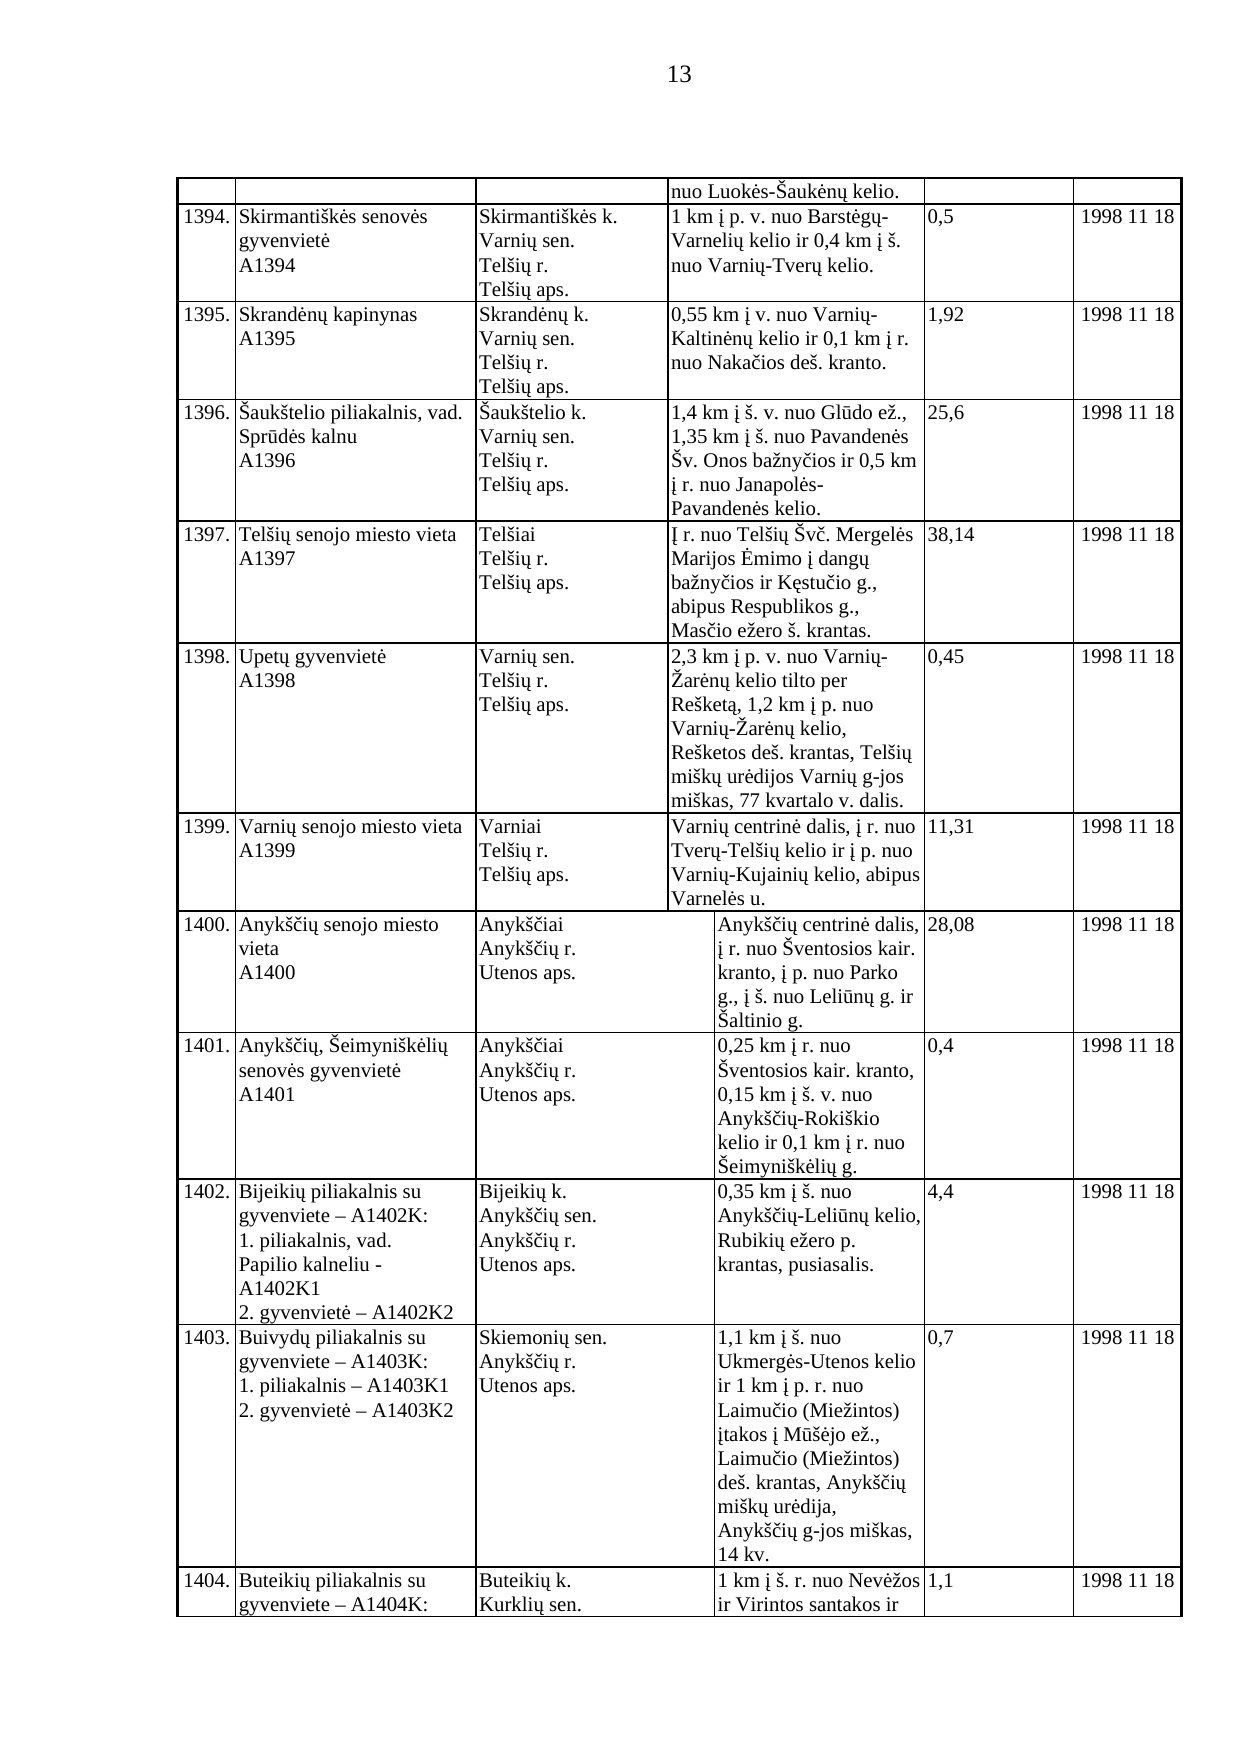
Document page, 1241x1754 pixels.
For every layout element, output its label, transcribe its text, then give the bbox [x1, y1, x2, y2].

table_cell 1998 11 18 [1074, 205, 1180, 301]
table_cell 38,14 [925, 522, 1073, 642]
table_cell nuo Luokės-Šaukėnų kelio. [669, 179, 924, 203]
table_cell [477, 179, 667, 203]
table_cell 1998 11 18 [1074, 1568, 1180, 1616]
table_cell 1394. [179, 205, 235, 301]
table_cell 1,92 [925, 302, 1073, 398]
table_cell Skrandėnų kapinynas A1395 [236, 302, 475, 398]
table_cell Varnių sen. Telšių r. Telšių aps. [477, 644, 667, 812]
table_cell 0,35 km į š. nuo Anykščių-Leliūnų kelio, Rubikių ežero p. krantas, pusiasalis. [715, 1180, 924, 1324]
table_cell Skrandėnų k. Varnių sen. Telšių r. Telšių aps. [477, 302, 667, 398]
table_cell 0,25 km į r. nuo Šventosios kair. kranto, 0,15 km į š. v. nuo Anykščių-Rokiškio kelio ir 0,1 km į r. nuo Šeimyniškėlių g. [715, 1033, 924, 1178]
table_cell Buteikių piliakalnis su gyvenviete – A1404K: [236, 1568, 475, 1616]
table_cell Į r. nuo Telšių Švč. Mergelės Marijos Ėmimo į dangų bažnyčios ir Kęstučio g., abipus Respublikos g., Masčio ežero š. krantas. [669, 522, 924, 642]
table_cell Skirmantiškės senovės gyvenvietė A1394 [236, 205, 475, 301]
table_cell 1998 11 18 [1074, 1325, 1180, 1566]
table_cell 1396. [179, 400, 235, 520]
table_cell 1404. [179, 1568, 235, 1616]
table_cell Anykščių, Šeimyniškėlių senovės gyvenvietė A1401 [236, 1033, 475, 1178]
table_cell Upetų gyvenvietė A1398 [236, 644, 475, 812]
table_cell Bijeikių k. Anykščių sen. Anykščių r. Utenos aps. [477, 1180, 714, 1324]
table_cell 1397. [179, 522, 235, 642]
table_cell 1 km į p. v. nuo Barstėgų-Varnelių kelio ir 0,4 km į š. nuo Varnių-Tverų kelio. [669, 205, 924, 301]
table_cell Telšių senojo miesto vieta A1397 [236, 522, 475, 642]
table_cell 1998 11 18 [1074, 522, 1180, 642]
table_cell Anykščiai Anykščių r. Utenos aps. [477, 912, 714, 1032]
table_cell 0,4 [925, 1033, 1073, 1178]
table_cell 1,1 km į š. nuo Ukmergės-Utenos kelio ir 1 km į p. r. nuo Laimučio (Miežintos) įtakos į Mūšėjo ež., Laimučio (Miežintos) deš. krantas, Anykščių miškų urėdija, Anykščių g-jos miškas, 14 kv. [715, 1325, 924, 1566]
table_cell 1398. [179, 644, 235, 812]
table_cell 1402. [179, 1180, 235, 1324]
table_cell 0,55 km į v. nuo Varnių-Kaltinėnų kelio ir 0,1 km į r. nuo Nakačios deš. kranto. [669, 302, 924, 398]
table_cell 28,08 [925, 912, 1073, 1032]
table_cell 0,5 [925, 205, 1073, 301]
table_cell 2,3 km į p. v. nuo Varnių-Žarėnų kelio tilto per Rešketą, 1,2 km į p. nuo Varnių-Žarėnų kelio, Rešketos deš. krantas, Telšių miškų urėdijos Varnių g-jos miškas, 77 kvartalo v. dalis. [669, 644, 924, 812]
table_cell Buivydų piliakalnis su gyvenviete – A1403K: 1. piliakalnis – A1403K1 2. gyvenvietė – A1403K2 [236, 1325, 475, 1566]
table_cell [179, 179, 235, 203]
table_cell Šaukštelio piliakalnis, vad. Sprūdės kalnu A1396 [236, 400, 475, 520]
table_cell [1074, 179, 1180, 203]
table_cell 1399. [179, 814, 235, 910]
table_cell 11,31 [925, 814, 1073, 910]
table_cell 1998 11 18 [1074, 400, 1180, 520]
table_cell Varniai Telšių r. Telšių aps. [477, 814, 667, 910]
table_cell Anykščių centrinė dalis, į r. nuo Šventosios kair. kranto, į p. nuo Parko g., į š. nuo Leliūnų g. ir Šaltinio g. [715, 912, 924, 1032]
table_cell Varnių centrinė dalis, į r. nuo Tverų-Telšių kelio ir į p. nuo Varnių-Kujainių kelio, abipus Varnelės u. [669, 814, 924, 910]
table_cell 1998 11 18 [1074, 814, 1180, 910]
table_cell 1,1 [925, 1568, 1073, 1616]
table_cell 0,45 [925, 644, 1073, 812]
table_cell [236, 179, 475, 203]
table_cell 1998 11 18 [1074, 1033, 1180, 1178]
table_cell 1998 11 18 [1074, 644, 1180, 812]
table_cell Bijeikių piliakalnis su gyvenviete – A1402K: 1. piliakalnis, vad. Papilio kalneliu - A1402K1 2. gyvenvietė – A1402K2 [236, 1180, 475, 1324]
table_cell 1998 11 18 [1074, 1180, 1180, 1324]
table_cell Skiemonių sen. Anykščių r. Utenos aps. [477, 1325, 714, 1566]
table_cell 1403. [179, 1325, 235, 1566]
table_cell 1 km į š. r. nuo Nevėžos ir Virintos santakos ir [715, 1568, 924, 1616]
table_cell Šaukštelio k. Varnių sen. Telšių r. Telšių aps. [477, 400, 667, 520]
table_cell Buteikių k. Kurklių sen. [477, 1568, 714, 1616]
table_cell 1400. [179, 912, 235, 1032]
table_cell [925, 179, 1073, 203]
table_cell 0,7 [925, 1325, 1073, 1566]
table_cell Skirmantiškės k. Varnių sen. Telšių r. Telšių aps. [477, 205, 667, 301]
table_cell Anykščiai Anykščių r. Utenos aps. [477, 1033, 714, 1178]
table_cell 1395. [179, 302, 235, 398]
table_cell Telšiai Telšių r. Telšių aps. [477, 522, 667, 642]
table_cell 1998 11 18 [1074, 912, 1180, 1032]
table_cell Varnių senojo miesto vieta A1399 [236, 814, 475, 910]
table_cell 4,4 [925, 1180, 1073, 1324]
table_cell 1401. [179, 1033, 235, 1178]
table_cell 25,6 [925, 400, 1073, 520]
table_cell 1,4 km į š. v. nuo Glūdo ež., 1,35 km į š. nuo Pavandenės Šv. Onos bažnyčios ir 0,5 km į r. nuo Janapolės-Pavandenės kelio. [669, 400, 924, 520]
table_cell 1998 11 18 [1074, 302, 1180, 398]
table_cell Anykščių senojo miesto vieta A1400 [236, 912, 475, 1032]
